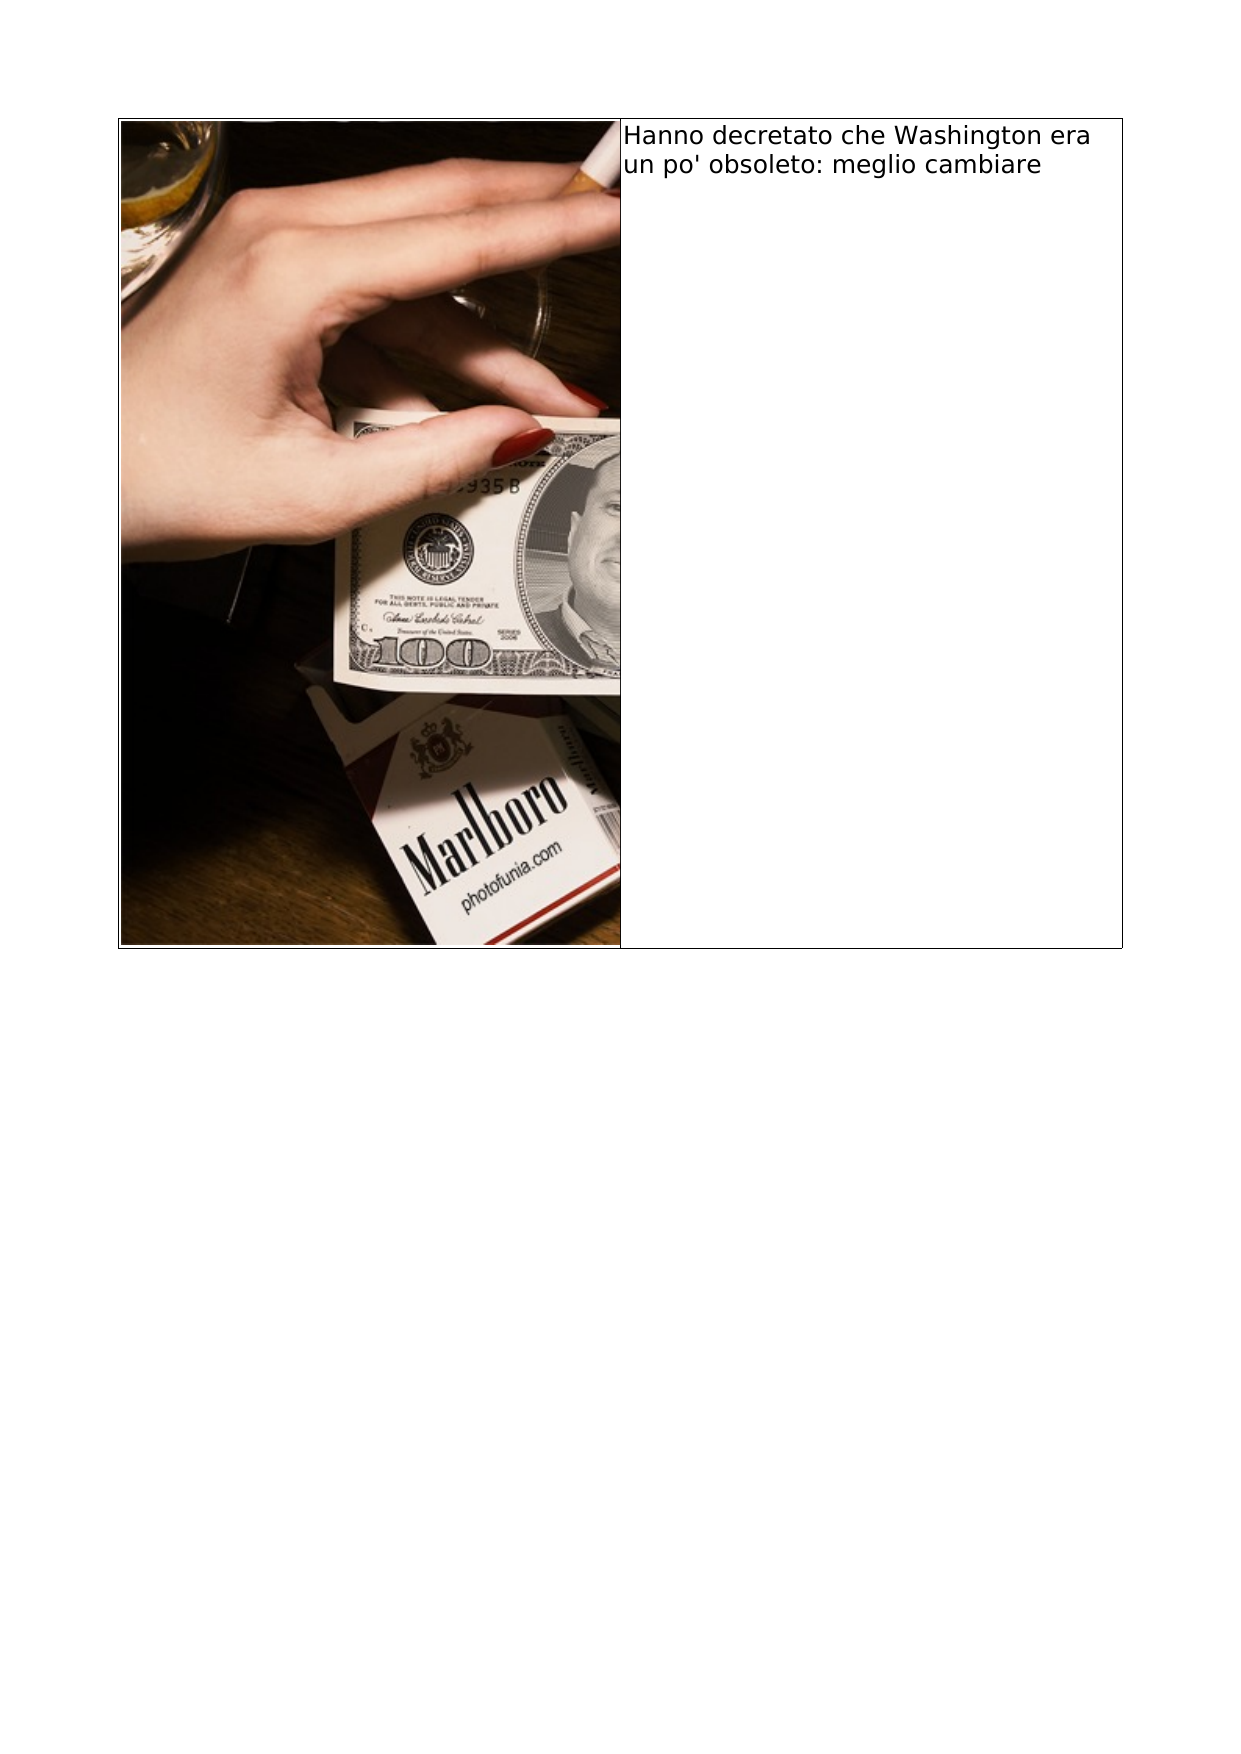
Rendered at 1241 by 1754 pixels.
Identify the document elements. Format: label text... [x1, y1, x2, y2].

picture [121, 121, 621, 945]
table_cell Hanno decretato che Washington era un po' obsoleto: meglio cambiare [621, 119, 1122, 947]
